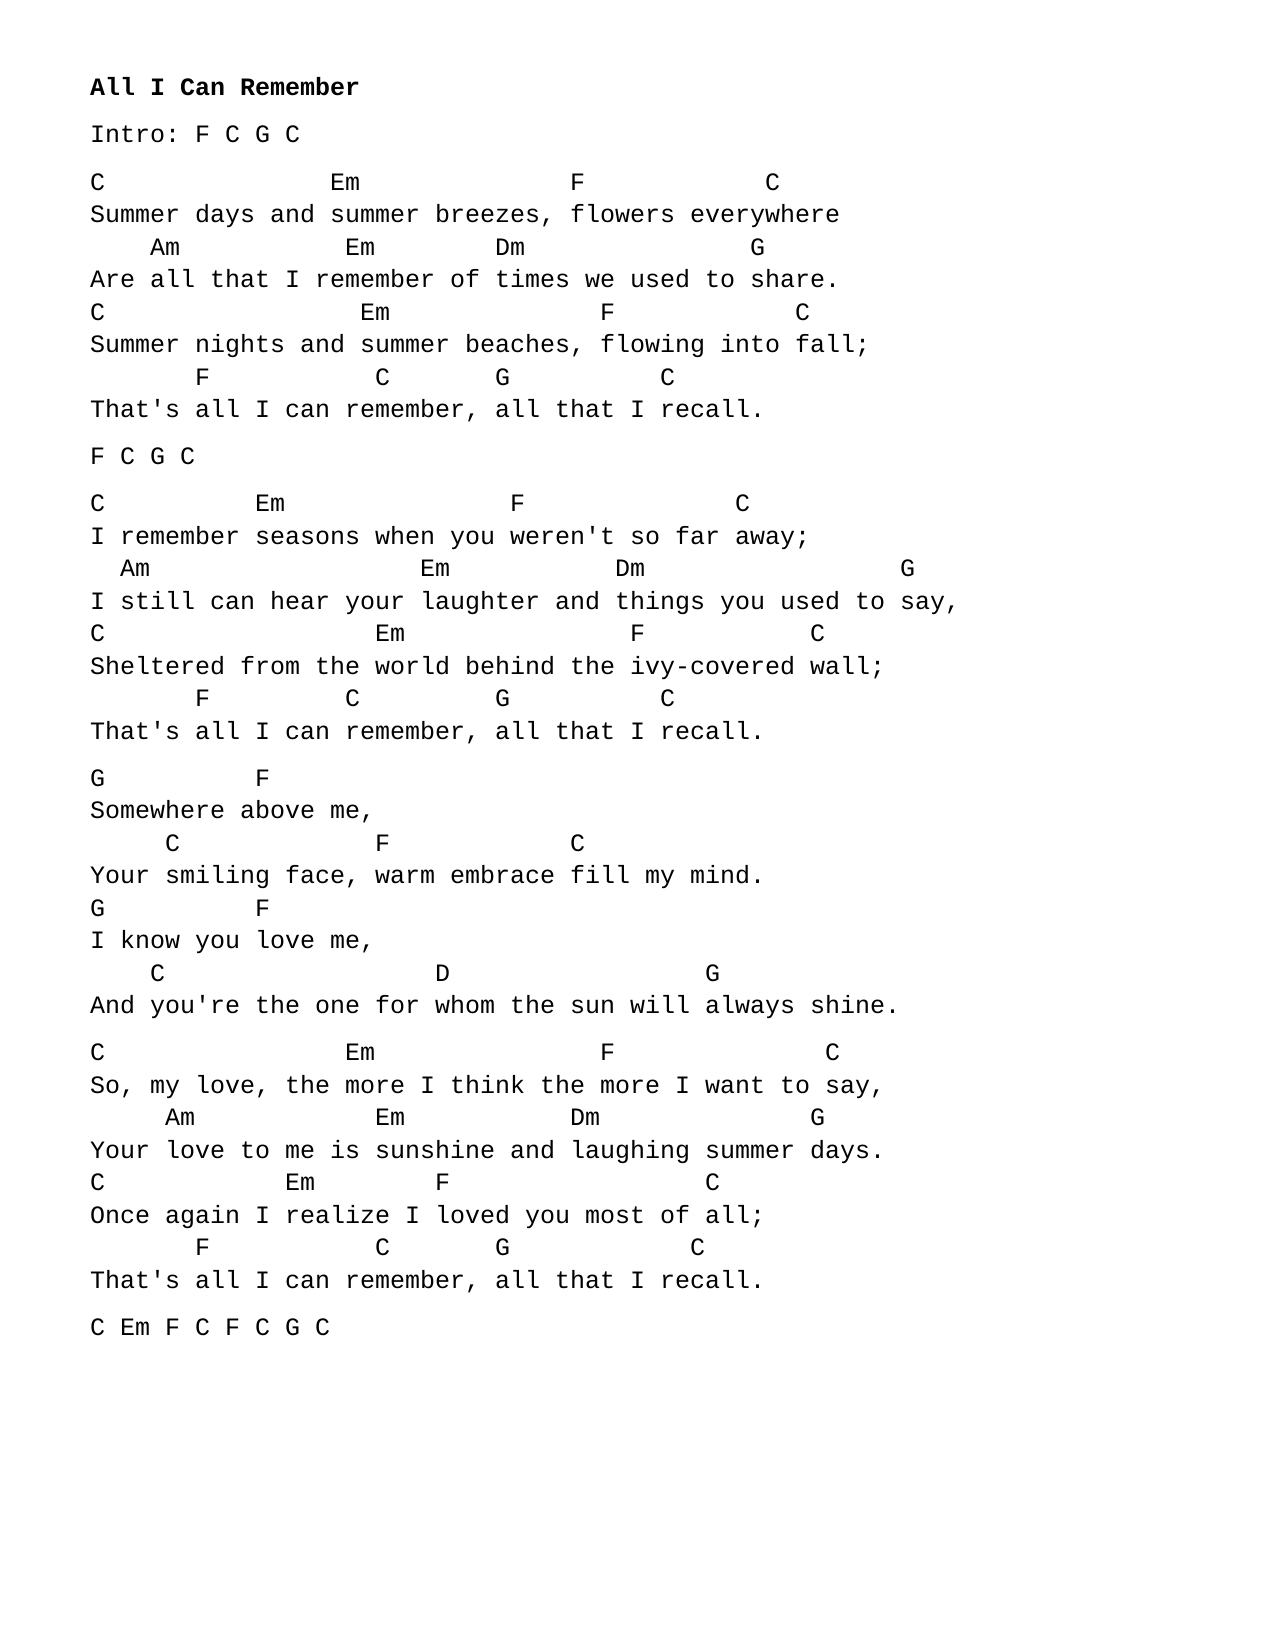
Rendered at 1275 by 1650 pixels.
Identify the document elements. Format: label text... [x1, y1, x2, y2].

text F C G C [90, 444, 1185, 472]
text C Em F C So, my love, the more I think the more I want to say, Am Em Dm G Your love to me is sunshine and laughing summer days. C Em F C Once again I realize I loved you most of all; F C G C That's all I can remember, all that I recall. [90, 1040, 1185, 1296]
text Intro: F C G C [90, 122, 1185, 150]
text C Em F C Summer days and summer breezes, flowers everywhere Am Em Dm G Are all that I remember of times we used to share. C Em F C Summer nights and summer beaches, flowing into fall; F C G C That's all I can remember, all that I recall. [90, 169, 1185, 425]
text C Em F C I remember seasons when you weren't so far away; Am Em Dm G I still can hear your laughter and things you used to say, C Em F C Sheltered from the world behind the ivy-covered wall; F C G C That's all I can remember, all that I recall. [90, 491, 1185, 747]
text All I Can Remember [90, 75, 1185, 103]
text G F Somewhere above me, C F C Your smiling face, warm embrace fill my mind. G F I know you love me, C D G And you're the one for whom the sun will always shine. [90, 765, 1185, 1021]
text C Em F C F C G C [90, 1314, 1185, 1375]
